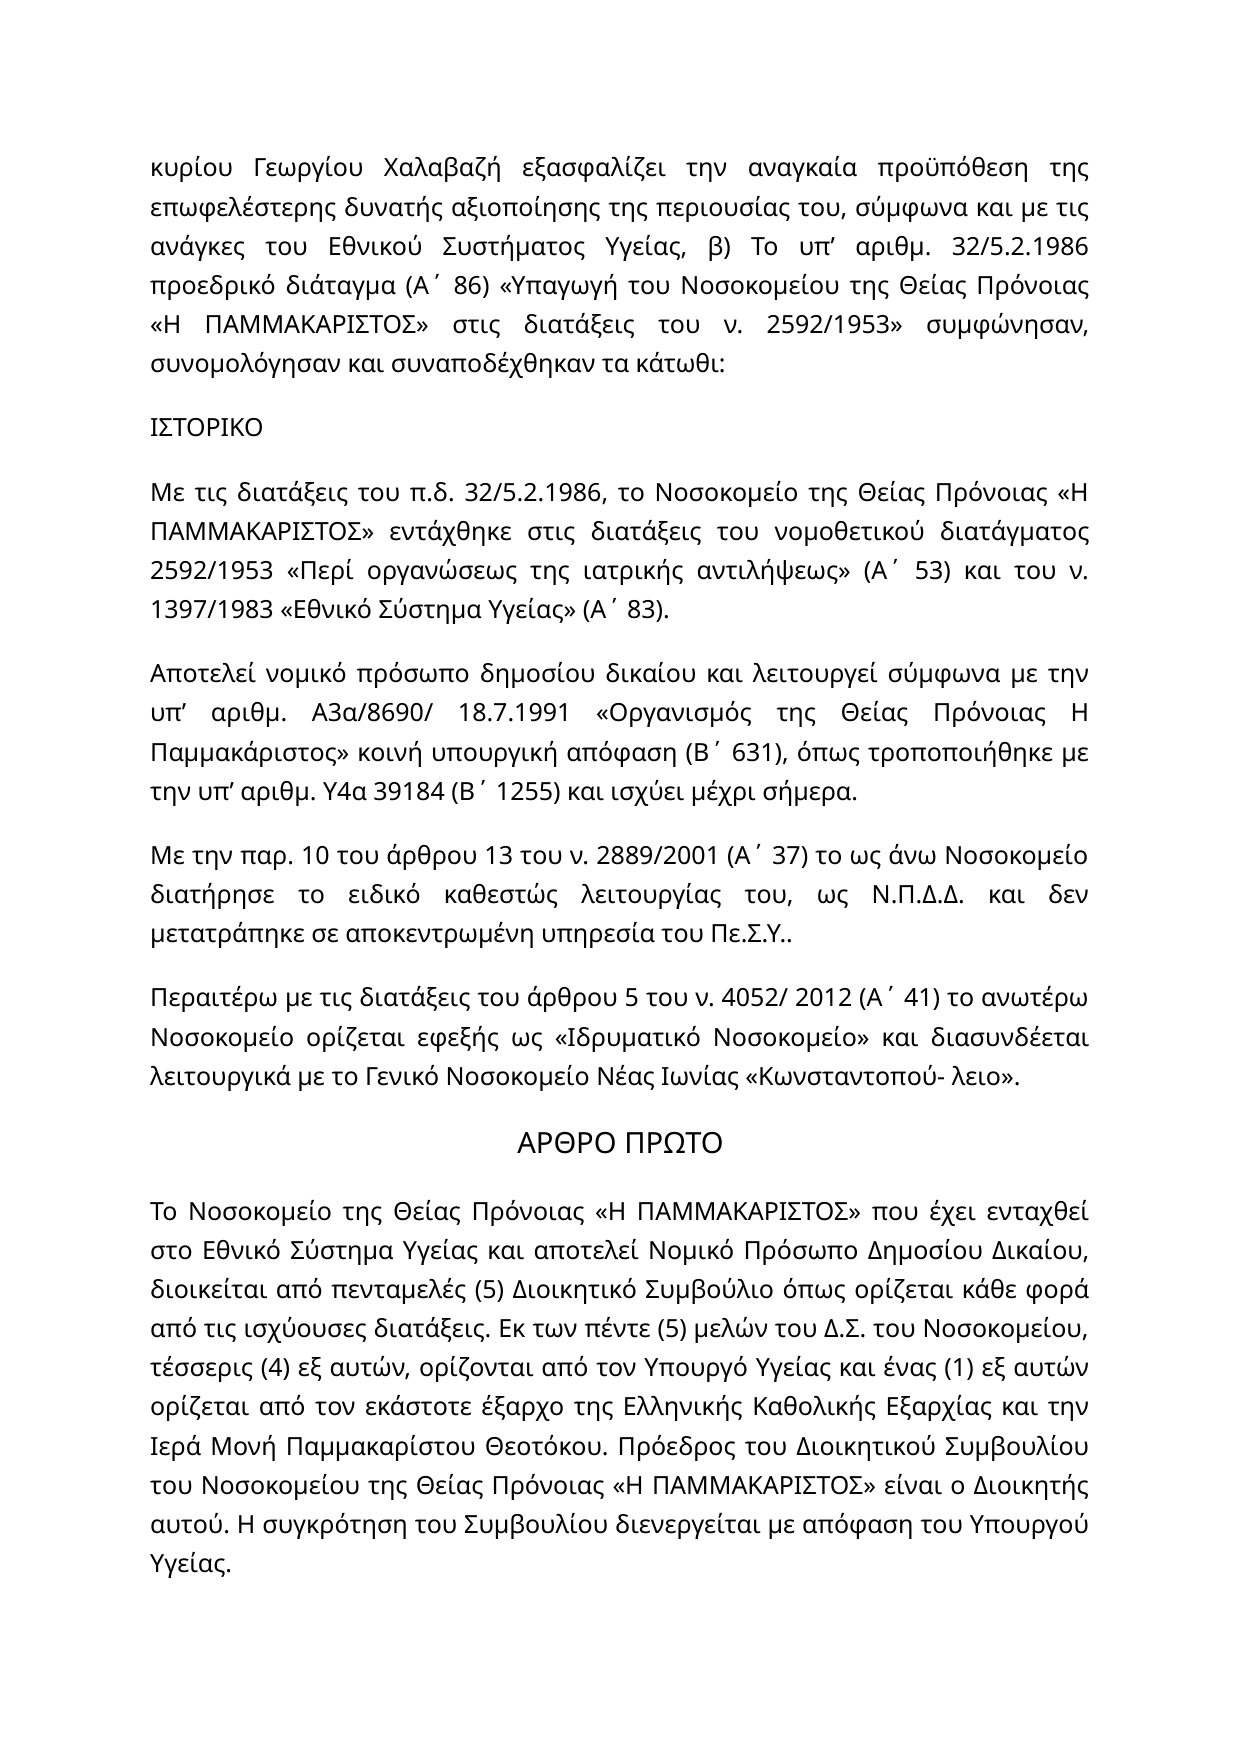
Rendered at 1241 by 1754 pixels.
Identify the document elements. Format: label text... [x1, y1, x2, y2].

text Με την παρ. 10 του άρθρου 13 του ν. 2889/2001 (Α΄ 37) το ως άνω Νοσοκομείο διατήρησε το ειδικό καθεστώς λειτουργίας του, ως Ν.Π.Δ.Δ. και δεν μετατράπηκε σε αποκεντρωμένη υπηρεσία του Πε.Σ.Υ.. [150, 837, 1090, 950]
text Το Νοσοκομείο της Θείας Πρόνοιας «Η ΠΑΜΜΑΚΑΡΙΣΤΟΣ» που έχει ενταχθεί στο Εθνικό Σύστημα Υγείας και αποτελεί Νομικό Πρόσωπο Δημοσίου Δικαίου, διοικείται από πενταμελές (5) Διοικητικό Συμβούλιο όπως ορίζεται κάθε φορά από τις ισχύουσες διατάξεις. Εκ των πέντε (5) μελών του Δ.Σ. του Νοσοκομείου, τέσσερις (4) εξ αυτών, ορίζονται από τον Υπουργό Υγείας και ένας (1) εξ αυτών ορίζεται από τον εκάστοτε έξαρχο της Ελληνικής Καθολικής Εξαρχίας και την Ιερά Μονή Παμμακαρίστου Θεοτόκου. Πρόεδρος του Διοικητικού Συμβουλίου του Νοσοκομείου της Θείας Πρόνοιας «Η ΠΑΜΜΑΚΑΡΙΣΤΟΣ» είναι ο Διοικητής αυτού. Η συγκρότηση του Συμβουλίου διενεργείται με απόφαση του Υπουργού Υγείας. [150, 1193, 1090, 1580]
text Περαιτέρω με τις διατάξεις του άρθρου 5 του ν. 4052/ 2012 (Α΄ 41) το ανωτέρω Νοσοκομείο ορίζεται εφεξής ως «Ιδρυματικό Νοσοκομείο» και διασυνδέεται λειτουργικά με το Γενικό Νοσοκομείο Νέας Ιωνίας «Κωνσταντοπού- λειο». [150, 980, 1090, 1092]
subtitle ΑΡΘΡΟ ΠΡΩΤΟ [150, 1122, 1090, 1162]
text Αποτελεί νομικό πρόσωπο δημοσίου δικαίου και λειτουργεί σύμφωνα με την υπ’ αριθμ. Α3α/8690/ 18.7.1991 «Οργανισμός της Θείας Πρόνοιας Η Παμμακάριστος» κοινή υπουργική απόφαση (Β΄ 631), όπως τροποποιήθηκε με την υπ’ αριθμ. Υ4α 39184 (Β΄ 1255) και ισχύει μέχρι σήμερα. [150, 656, 1090, 807]
text Με τις διατάξεις του π.δ. 32/5.2.1986, το Νοσοκομείο της Θείας Πρόνοιας «Η ΠΑΜΜΑΚΑΡΙΣΤΟΣ» εντάχθηκε στις διατάξεις του νομοθετικού διατάγματος 2592/1953 «Περί οργανώσεως της ιατρικής αντιλήψεως» (Α΄ 53) και του ν. 1397/1983 «Εθνικό Σύστημα Υγείας» (Α΄ 83). [150, 474, 1090, 626]
text ΙΣΤΟΡΙΚΟ [150, 410, 1090, 444]
text κυρίου Γεωργίου Χαλαβαζή εξασφαλίζει την αναγκαία προϋπόθεση της επωφελέστερης δυνατής αξιοποίησης της περιουσίας του, σύμφωνα και με τις ανάγκες του Εθνικού Συστήματος Υγείας, β) Το υπ’ αριθμ. 32/5.2.1986 προεδρικό διάταγμα (Α΄ 86) «Υπαγωγή του Νοσοκομείου της Θείας Πρόνοιας «Η ΠΑΜΜΑΚΑΡΙΣΤΟΣ» στις διατάξεις του ν. 2592/1953» συμφώνησαν, συνομολόγησαν και συναποδέχθηκαν τα κάτωθι: [150, 150, 1090, 380]
